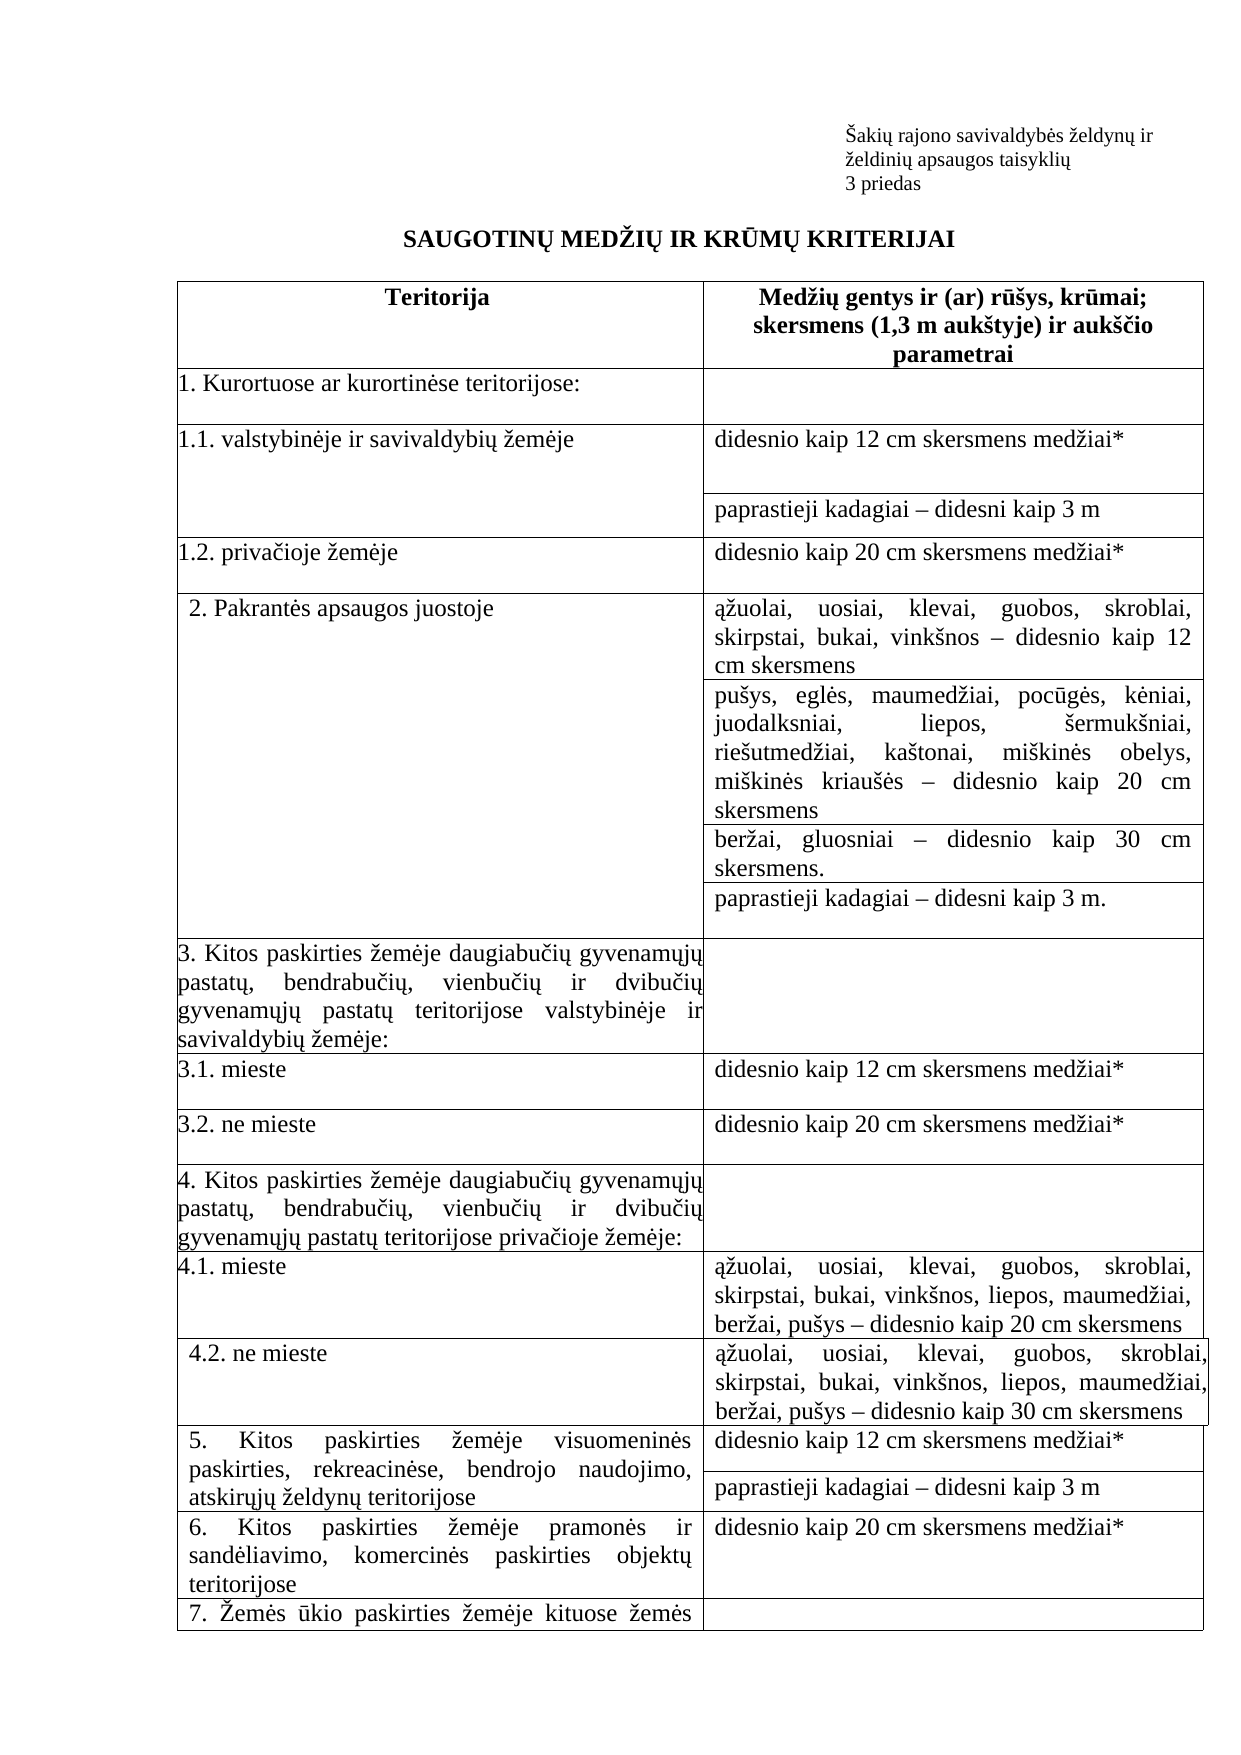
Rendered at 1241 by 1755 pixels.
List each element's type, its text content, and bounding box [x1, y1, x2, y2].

table_cell 3.2. ne mieste [178, 1110, 703, 1164]
table_cell [1204, 1598, 1208, 1629]
table_cell [704, 939, 1203, 1053]
table_cell [1204, 368, 1208, 423]
table_cell 2. Pakrantės apsaugos juostoje [178, 594, 703, 938]
text 3 priedas [376, 171, 1181, 195]
table_cell 5. Kitos paskirties žemėje visuomeninės paskirties, rekreacinėse, bendrojo naudojimo, atskirųjų želdynų teritorijose [178, 1426, 703, 1511]
table_cell [1204, 1511, 1208, 1598]
table_cell 3. Kitos paskirties žemėje daugiabučių gyvenamųjų pastatų, bendrabučių, vienbučių ir dvibučių gyvenamųjų pastatų teritorijose valstybinėje ir savivaldybių žemėje: [178, 939, 703, 1053]
table_cell 3.1. mieste [178, 1054, 703, 1109]
table_cell [1204, 1109, 1208, 1164]
table_cell paprastieji kadagiai – didesni kaip 3 m [704, 494, 1203, 537]
table_header Medžių gentys ir (ar) rūšys, krūmai; skersmens (1,3 m aukštyje) ir aukščio parametrai [704, 282, 1203, 368]
table_cell [1204, 1053, 1208, 1109]
table_cell didesnio kaip 12 cm skersmens medžiai* [704, 1054, 1203, 1109]
table_cell [704, 1165, 1203, 1251]
table_cell [1204, 537, 1208, 592]
table_cell [1204, 493, 1208, 537]
table_cell [1204, 1251, 1208, 1338]
table_cell [704, 369, 1203, 423]
table_cell ąžuolai, uosiai, klevai, guobos, skroblai, skirpstai, bukai, vinkšnos – didesnio kaip 12 cm skersmens [704, 594, 1203, 679]
table_cell 1. Kurortuose ar kurortinėse teritorijose: [178, 369, 703, 423]
table_cell 1.1. valstybinėje ir savivaldybių žemėje [178, 425, 703, 537]
table_cell 6. Kitos paskirties žemėje pramonės ir sandėliavimo, komercinės paskirties objektų teritorijose [178, 1512, 703, 1598]
table_cell [1204, 593, 1208, 679]
text želdinių apsaugos taisyklių [376, 147, 1181, 171]
table_cell [1204, 938, 1208, 1053]
table_cell beržai, gluosniai – didesnio kaip 30 cm skersmens. [704, 825, 1203, 882]
table_cell paprastieji kadagiai – didesni kaip 3 m. [704, 883, 1203, 938]
table_cell [1204, 1426, 1208, 1471]
table_cell [1204, 1471, 1208, 1511]
table_cell 7. Žemės ūkio paskirties žemėje kituose žemės [178, 1599, 703, 1629]
table_cell 1.2. privačioje žemėje [178, 538, 703, 592]
table_cell didesnio kaip 20 cm skersmens medžiai* [704, 1512, 1203, 1598]
table_cell didesnio kaip 12 cm skersmens medžiai* [704, 425, 1203, 493]
table_cell pušys, eglės, maumedžiai, pocūgės, kėniai, juodalksniai, liepos, šermukšniai, riešutmedžiai, kaštonai, miškinės obelys, miškinės kriaušės – didesnio kaip 20 cm skersmens [704, 680, 1203, 823]
table_cell [704, 1599, 1203, 1629]
table_cell paprastieji kadagiai – didesni kaip 3 m [704, 1472, 1203, 1511]
table_cell didesnio kaip 20 cm skersmens medžiai* [704, 1110, 1203, 1164]
text Šakių rajono savivaldybės želdynų ir [376, 123, 1181, 147]
table_cell 4.2. ne mieste [178, 1339, 703, 1424]
table_header [1204, 281, 1208, 368]
text SAUGOTINŲ MEDŽIŲ IR KRŪMŲ KRITERIJAI [177, 224, 1181, 252]
table_cell [1204, 882, 1208, 938]
table_cell [1204, 824, 1208, 882]
table_cell ąžuolai, uosiai, klevai, guobos, skroblai, skirpstai, bukai, vinkšnos, liepos, maumedžiai, beržai, pušys – didesnio kaip 20 cm skersmens [704, 1252, 1203, 1338]
table_cell didesnio kaip 12 cm skersmens medžiai* [704, 1426, 1203, 1471]
table_cell didesnio kaip 20 cm skersmens medžiai* [704, 538, 1203, 592]
table_cell 4.1. mieste [178, 1252, 703, 1338]
table_header Teritorija [178, 282, 703, 368]
table_cell [1204, 1164, 1208, 1251]
table_cell [1204, 679, 1208, 823]
table_cell 4. Kitos paskirties žemėje daugiabučių gyvenamųjų pastatų, bendrabučių, vienbučių ir dvibučių gyvenamųjų pastatų teritorijose privačioje žemėje: [178, 1165, 703, 1251]
table_cell ąžuolai, uosiai, klevai, guobos, skroblai, skirpstai, bukai, vinkšnos, liepos, maumedžiai, beržai, pušys – didesnio kaip 30 cm skersmens [704, 1339, 1208, 1424]
table_cell [1204, 424, 1208, 493]
